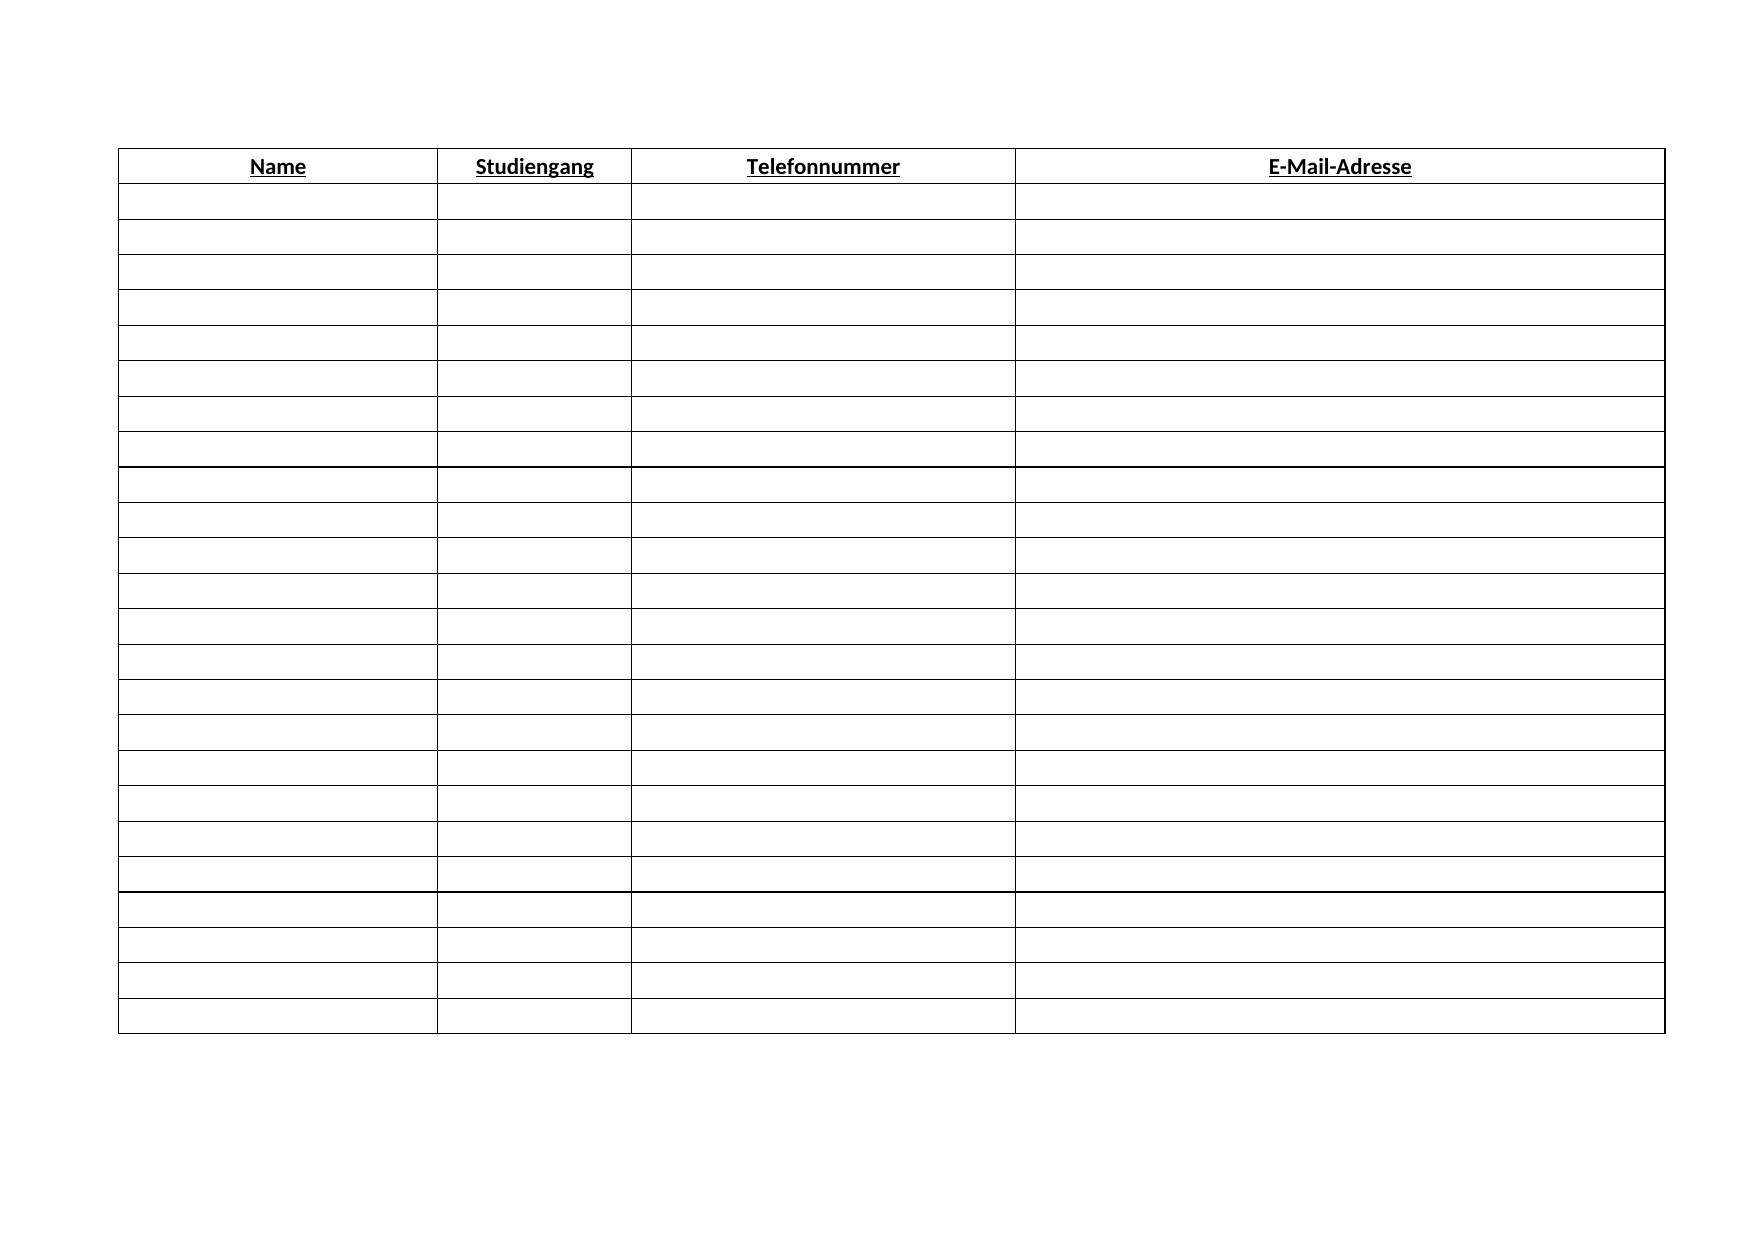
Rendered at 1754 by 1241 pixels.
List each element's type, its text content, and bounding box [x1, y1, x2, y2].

table_cell [119, 963, 437, 998]
table_cell [632, 893, 1015, 927]
table_cell [1016, 680, 1664, 714]
table_cell [438, 220, 631, 254]
table_cell [119, 786, 437, 821]
table_cell [119, 609, 437, 643]
table_cell [1016, 503, 1664, 537]
table_cell [1016, 538, 1664, 573]
table_cell [1016, 999, 1664, 1033]
table_header Studiengang [438, 149, 631, 183]
table_cell [438, 999, 631, 1033]
table_cell [1016, 928, 1664, 962]
table_cell [1016, 963, 1664, 998]
table_cell [632, 928, 1015, 962]
table_cell [438, 786, 631, 821]
table_cell [119, 326, 437, 360]
table_cell [119, 468, 437, 502]
table_header E-Mail-Adresse [1016, 149, 1664, 183]
table_cell [632, 680, 1015, 714]
table_cell [1016, 290, 1664, 325]
table_cell [632, 290, 1015, 325]
table_cell [438, 538, 631, 573]
table_cell [1016, 184, 1664, 218]
table_cell [119, 893, 437, 927]
table_cell [632, 645, 1015, 679]
table_cell [632, 574, 1015, 608]
table_cell [438, 468, 631, 502]
table_cell [119, 680, 437, 714]
table_cell [632, 751, 1015, 785]
table_cell [438, 609, 631, 643]
table_cell [1016, 220, 1664, 254]
table_cell [1016, 255, 1664, 289]
table_cell [438, 361, 631, 396]
table_cell [632, 857, 1015, 891]
table_cell [119, 715, 437, 750]
table_header Name [119, 149, 437, 183]
table_cell [438, 645, 631, 679]
table_cell [632, 220, 1015, 254]
table_cell [1016, 397, 1664, 431]
table_cell [1016, 326, 1664, 360]
table_cell [119, 220, 437, 254]
table_cell [438, 715, 631, 750]
table_cell [632, 538, 1015, 573]
table_cell [1016, 893, 1664, 927]
table_cell [1016, 432, 1664, 466]
table_cell [438, 184, 631, 218]
table_cell [438, 893, 631, 927]
table_cell [632, 503, 1015, 537]
table_cell [1016, 751, 1664, 785]
table_cell [438, 857, 631, 891]
table_cell [438, 326, 631, 360]
table_cell [438, 255, 631, 289]
table_cell [438, 822, 631, 856]
table_cell [119, 645, 437, 679]
table_cell [119, 361, 437, 396]
table_cell [438, 397, 631, 431]
table_cell [1016, 645, 1664, 679]
table_cell [1016, 468, 1664, 502]
table_cell [632, 999, 1015, 1033]
table_cell [119, 751, 437, 785]
table_cell [119, 290, 437, 325]
table_cell [632, 361, 1015, 396]
table_cell [438, 751, 631, 785]
table_cell [632, 609, 1015, 643]
table_cell [119, 432, 437, 466]
table_cell [1016, 715, 1664, 750]
table_header Telefonnummer [632, 149, 1015, 183]
table_cell [1016, 822, 1664, 856]
table_cell [1016, 609, 1664, 643]
table_cell [632, 184, 1015, 218]
table_cell [119, 538, 437, 573]
table_cell [119, 397, 437, 431]
table_cell [438, 503, 631, 537]
table_cell [119, 503, 437, 537]
table_cell [1016, 361, 1664, 396]
table_cell [438, 928, 631, 962]
table_cell [438, 290, 631, 325]
table_cell [119, 184, 437, 218]
table_cell [632, 397, 1015, 431]
table_cell [438, 963, 631, 998]
table_cell [438, 432, 631, 466]
table_cell [632, 786, 1015, 821]
table_cell [632, 326, 1015, 360]
table_cell [632, 432, 1015, 466]
table_cell [119, 999, 437, 1033]
table_cell [1016, 574, 1664, 608]
table_cell [632, 822, 1015, 856]
table_cell [119, 255, 437, 289]
table_cell [119, 574, 437, 608]
table_cell [438, 680, 631, 714]
table_cell [119, 857, 437, 891]
table_cell [438, 574, 631, 608]
table_cell [1016, 857, 1664, 891]
table_cell [1016, 786, 1664, 821]
table_cell [632, 255, 1015, 289]
table_cell [632, 963, 1015, 998]
table_cell [632, 715, 1015, 750]
table_cell [119, 822, 437, 856]
table_cell [632, 468, 1015, 502]
table_cell [119, 928, 437, 962]
